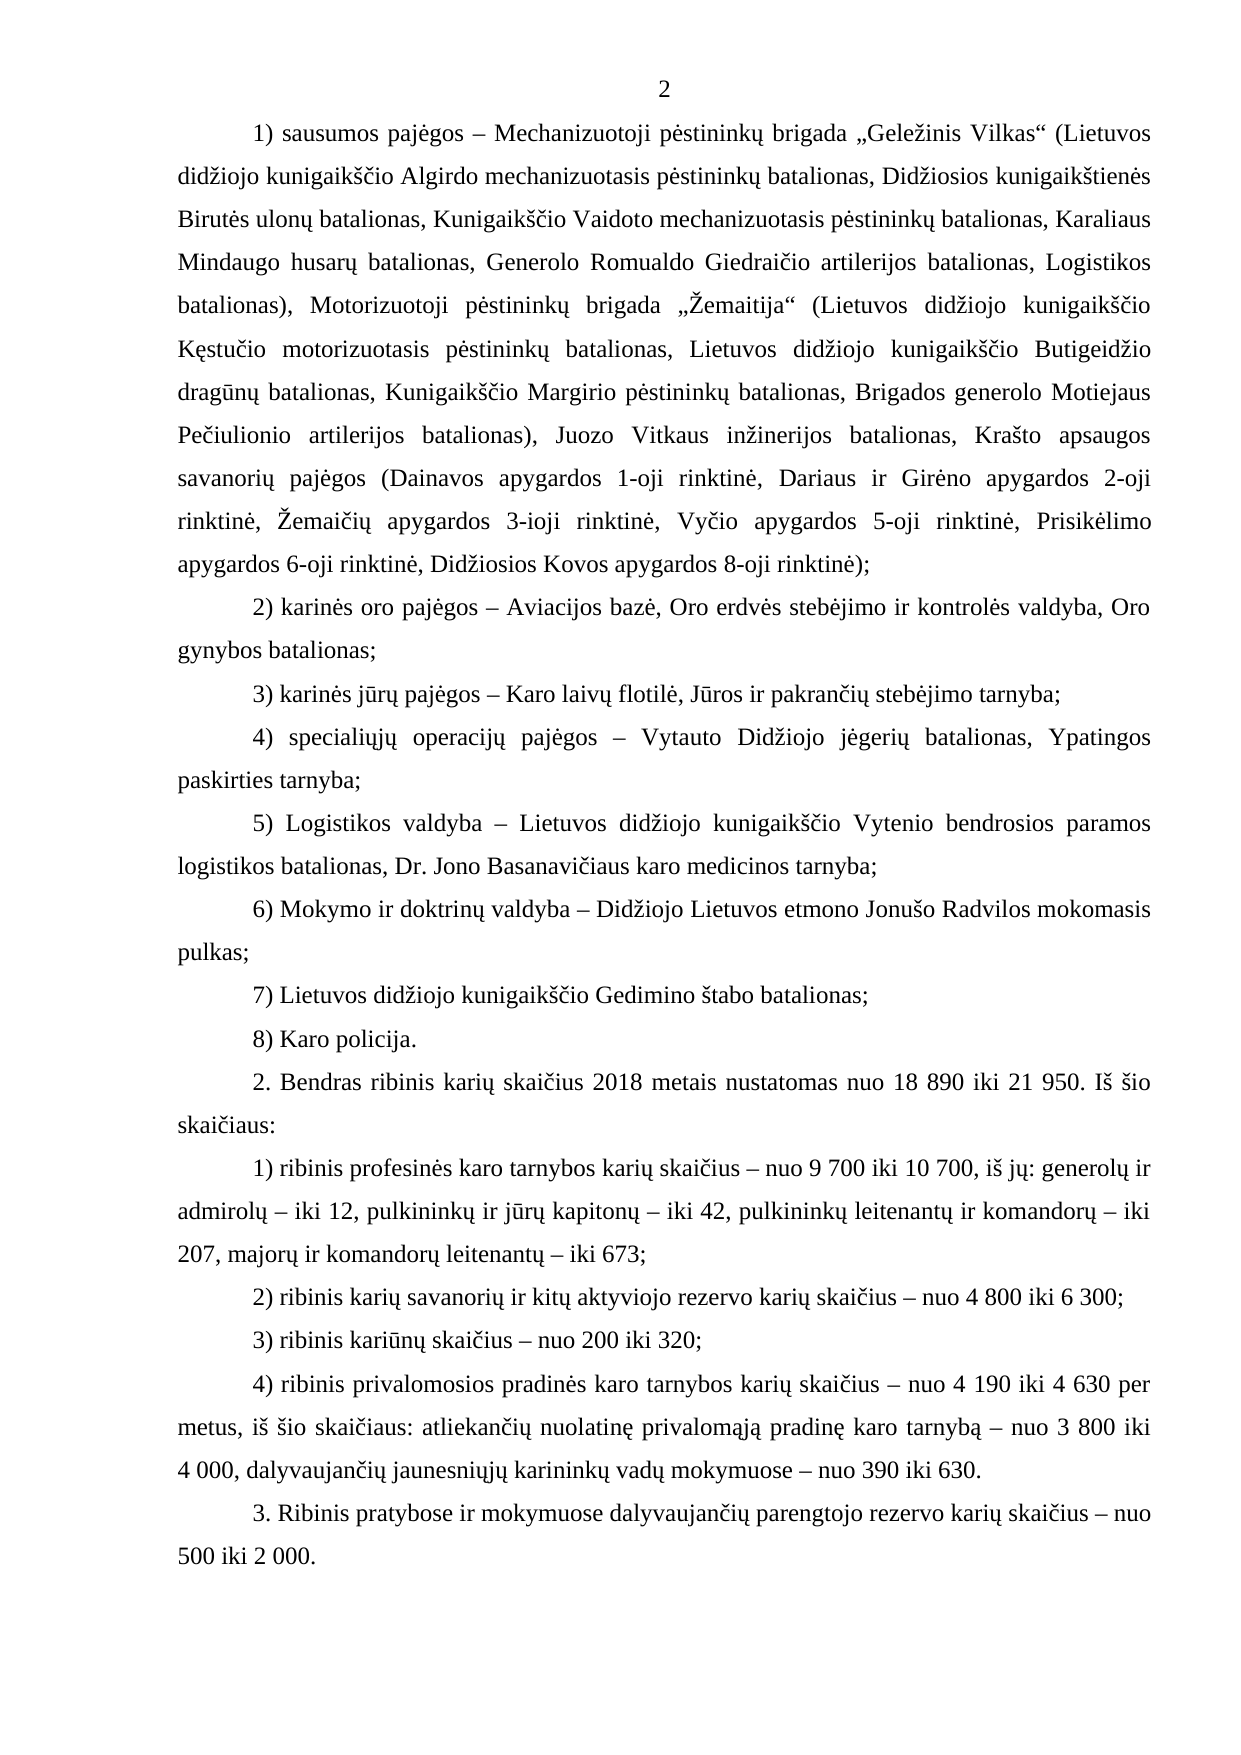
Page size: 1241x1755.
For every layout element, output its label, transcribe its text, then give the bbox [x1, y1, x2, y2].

text 3. Ribinis pratybose ir mokymuose dalyvaujančių parengtojo rezervo karių skaičius – nuo 500 iki 2 000. [177, 1498, 1152, 1570]
text 4) ribinis privalomosios pradinės karo tarnybos karių skaičius – nuo 4 190 iki 4 630 per metus, iš šio skaičiaus: atliekančių nuolatinę privalomąją pradinę karo tarnybą – nuo 3 800 iki 4 000, dalyvaujančių jaunesniųjų karininkų vadų mokymuose – nuo 390 iki 630. [177, 1369, 1152, 1484]
text 5) Logistikos valdyba – Lietuvos didžiojo kunigaikščio Vytenio bendrosios paramos logistikos batalionas, Dr. Jono Basanavičiaus karo medicinos tarnyba; [177, 808, 1152, 880]
text 2) karinės oro pajėgos – Aviacijos bazė, Oro erdvės stebėjimo ir kontrolės valdyba, Oro gynybos batalionas; [177, 592, 1152, 664]
text 2) ribinis karių savanorių ir kitų aktyviojo rezervo karių skaičius – nuo 4 800 iki 6 300; [177, 1282, 1152, 1311]
text 6) Mokymo ir doktrinų valdyba – Didžiojo Lietuvos etmono Jonušo Radvilos mokomasis pulkas; [177, 894, 1152, 966]
text 3) karinės jūrų pajėgos – Karo laivų flotilė, Jūros ir pakrančių stebėjimo tarnyba; [177, 679, 1152, 707]
text 1) sausumos pajėgos – Mechanizuotoji pėstininkų brigada „Geležinis Vilkas“ (Lietuvos didžiojo kunigaikščio Algirdo mechanizuotasis pėstininkų batalionas, Didžiosios kunigaikštienės Birutės ulonų batalionas, Kunigaikščio Vaidoto mechanizuotasis pėstininkų batalionas, Karaliaus Mindaugo husarų batalionas, Generolo Romualdo Giedraičio artilerijos batalionas, Logistikos batalionas), Motorizuotoji pėstininkų brigada „Žemaitija“ (Lietuvos didžiojo kunigaikščio Kęstučio motorizuotasis pėstininkų batalionas, Lietuvos didžiojo kunigaikščio Butigeidžio dragūnų batalionas, Kunigaikščio Margirio pėstininkų batalionas, Brigados generolo Motiejaus Pečiulionio artilerijos batalionas), Juozo Vitkaus inžinerijos batalionas, Krašto apsaugos savanorių pajėgos (Dainavos apygardos 1-oji rinktinė, Dariaus ir Girėno apygardos 2-oji rinktinė, Žemaičių apygardos 3-ioji rinktinė, Vyčio apygardos 5-oji rinktinė, Prisikėlimo apygardos 6-oji rinktinė, Didžiosios Kovos apygardos 8-oji rinktinė); [177, 118, 1152, 578]
text 4) specialiųjų operacijų pajėgos – Vytauto Didžiojo jėgerių batalionas, Ypatingos paskirties tarnyba; [177, 722, 1152, 794]
text 8) Karo policija. [177, 1024, 1152, 1052]
text 2. Bendras ribinis karių skaičius 2018 metais nustatomas nuo 18 890 iki 21 950. Iš šio skaičiaus: [177, 1067, 1152, 1139]
text 3) ribinis kariūnų skaičius – nuo 200 iki 320; [177, 1326, 1152, 1354]
text 7) Lietuvos didžiojo kunigaikščio Gedimino štabo batalionas; [177, 981, 1152, 1009]
text 1) ribinis profesinės karo tarnybos karių skaičius – nuo 9 700 iki 10 700, iš jų: generolų ir admirolų – iki 12, pulkininkų ir jūrų kapitonų – iki 42, pulkininkų leitenantų ir komandorų – iki 207, majorų ir komandorų leitenantų – iki 673; [177, 1153, 1152, 1268]
